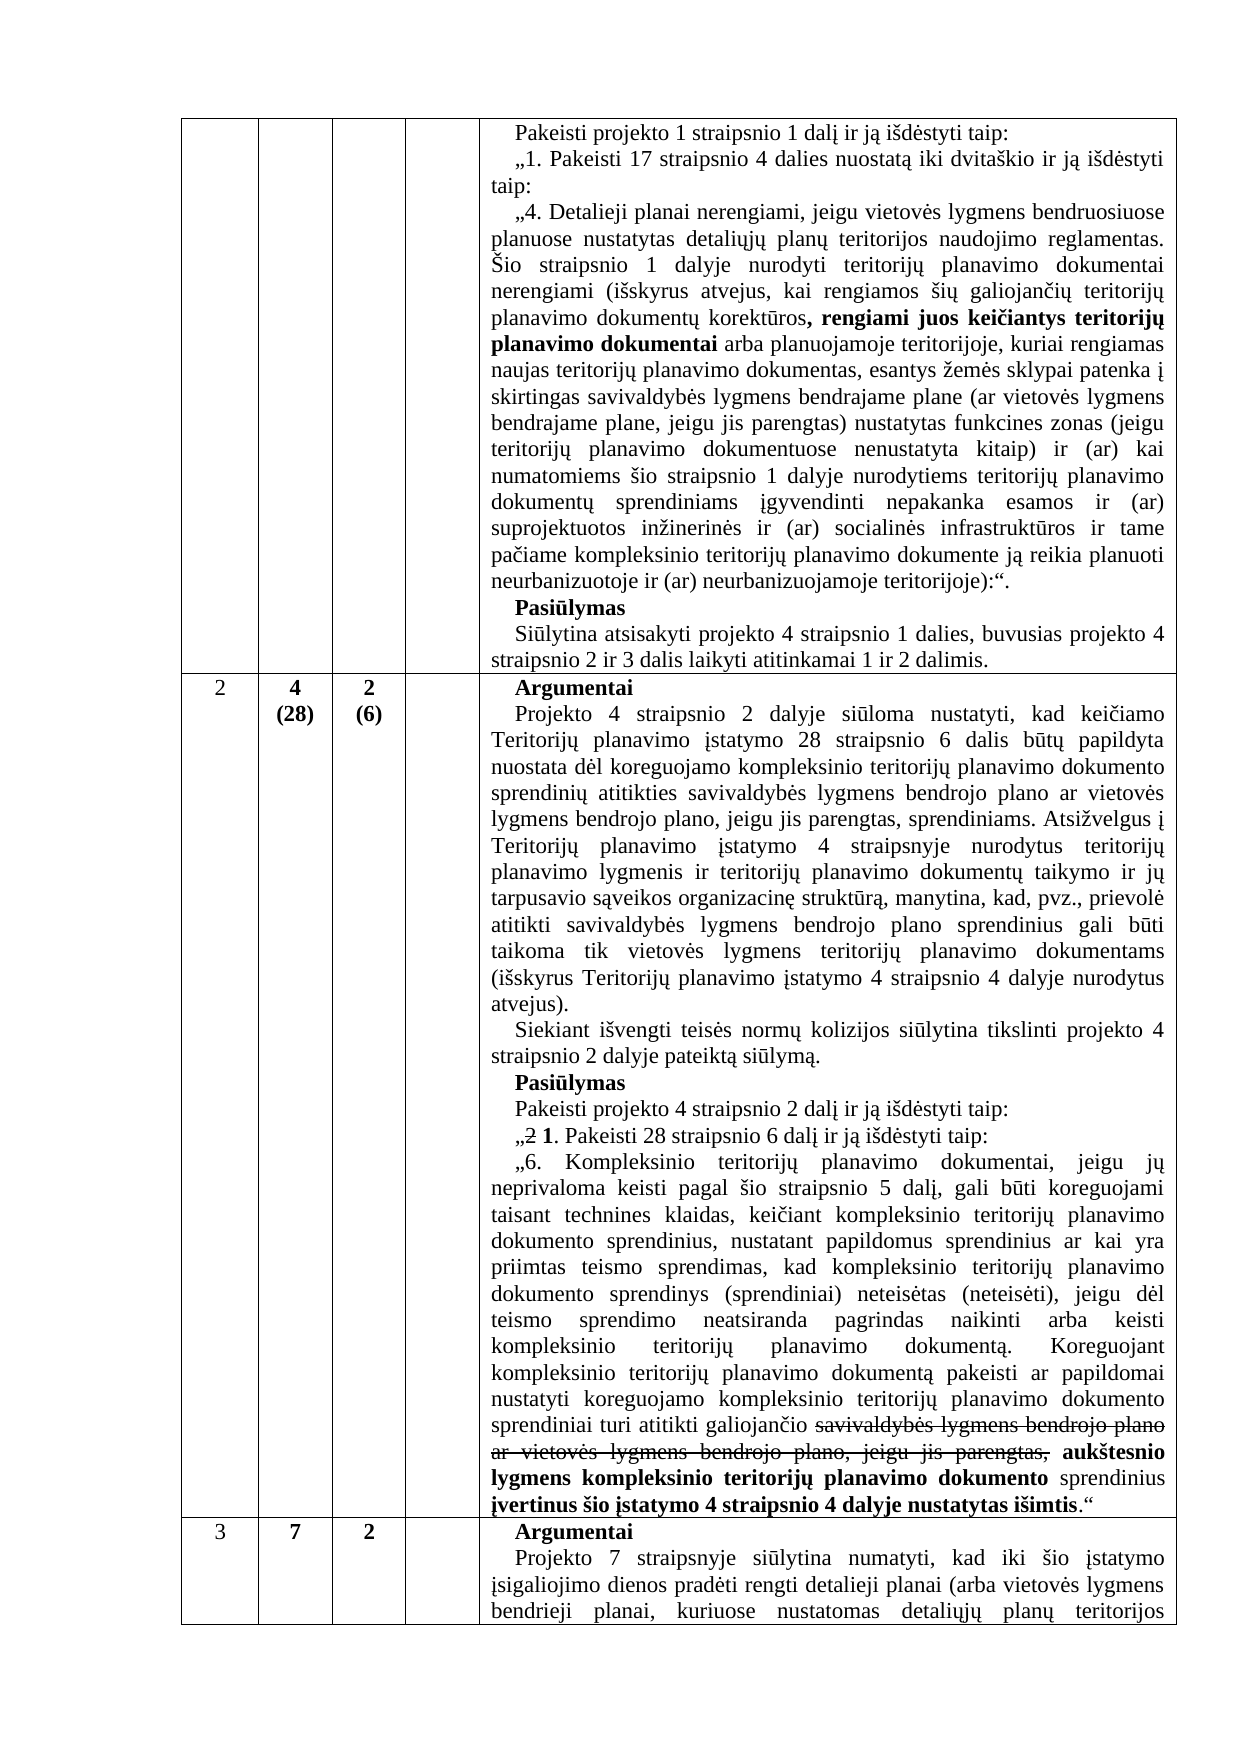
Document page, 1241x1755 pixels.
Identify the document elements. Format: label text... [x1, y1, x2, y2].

table_cell Argumentai Projekto 4 straipsnio 2 dalyje siūloma nustatyti, kad keičiamo Teritorijų planavimo įstatymo 28 straipsnio 6 dalis būtų papildyta nuostata dėl koreguojamo kompleksinio teritorijų planavimo dokumento sprendinių atitikties savivaldybės lygmens bendrojo plano ar vietovės lygmens bendrojo plano, jeigu jis parengtas, sprendiniams. Atsižvelgus į Teritorijų planavimo įstatymo 4 straipsnyje nurodytus teritorijų planavimo lygmenis ir teritorijų planavimo dokumentų taikymo ir jų tarpusavio sąveikos organizacinę struktūrą, manytina, kad, pvz., prievolė atitikti savivaldybės lygmens bendrojo plano sprendinius gali būti taikoma tik vietovės lygmens teritorijų planavimo dokumentams (išskyrus Teritorijų planavimo įstatymo 4 straipsnio 4 dalyje nurodytus atvejus). Siekiant išvengti teisės normų kolizijos siūlytina tikslinti projekto 4 straipsnio 2 dalyje pateiktą siūlymą. Pasiūlymas Pakeisti projekto 4 straipsnio 2 dalį ir ją išdėstyti taip: „2 1. Pakeisti 28 straipsnio 6 dalį ir ją išdėstyti taip: „6. Kompleksinio teritorijų planavimo dokumentai, jeigu jų neprivaloma keisti pagal šio straipsnio 5 dalį, gali būti koreguojami taisant technines klaidas, keičiant kompleksinio teritorijų planavimo dokumento sprendinius, nustatant papildomus sprendinius ar kai yra priimtas teismo sprendimas, kad kompleksinio teritorijų planavimo dokumento sprendinys (sprendiniai) neteisėtas (neteisėti), jeigu dėl teismo sprendimo neatsiranda pagrindas naikinti arba keisti kompleksinio teritorijų planavimo dokumentą. Koreguojant kompleksinio teritorijų planavimo dokumentą pakeisti ar papildomai nustatyti koreguojamo kompleksinio teritorijų planavimo dokumento sprendiniai turi atitikti galiojančio savivaldybės lygmens bendrojo plano ar vietovės lygmens bendrojo plano, jeigu jis parengtas, aukštesnio lygmens kompleksinio teritorijų planavimo dokumento sprendinius įvertinus šio įstatymo 4 straipsnio 4 dalyje nustatytas išimtis.“ [480, 674, 1176, 1517]
table_cell 3 [182, 1518, 258, 1623]
table_cell 2 [333, 1518, 405, 1623]
table_cell 2 [182, 674, 258, 1517]
table_cell [406, 1518, 479, 1623]
table_cell [333, 119, 405, 673]
table_cell [259, 119, 332, 673]
table_cell [406, 119, 479, 673]
table_cell 4 (28) [259, 674, 332, 1517]
table_cell [406, 674, 479, 1517]
table_cell 2 (6) [333, 674, 405, 1517]
table_cell [182, 119, 258, 673]
table_cell 7 [259, 1518, 332, 1623]
table_cell Argumentai Projekto 7 straipsnyje siūlytina numatyti, kad iki šio įstatymo įsigaliojimo dienos pradėti rengti detalieji planai (arba vietovės lygmens bendrieji planai, kuriuose nustatomas detaliųjų planų teritorijos [480, 1518, 1176, 1623]
table_cell Pakeisti projekto 1 straipsnio 1 dalį ir ją išdėstyti taip: „1. Pakeisti 17 straipsnio 4 dalies nuostatą iki dvitaškio ir ją išdėstyti taip: „4. Detalieji planai nerengiami, jeigu vietovės lygmens bendruosiuose planuose nustatytas detaliųjų planų teritorijos naudojimo reglamentas. Šio straipsnio 1 dalyje nurodyti teritorijų planavimo dokumentai nerengiami (išskyrus atvejus, kai rengiamos šių galiojančių teritorijų planavimo dokumentų korektūros, rengiami juos keičiantys teritorijų planavimo dokumentai arba planuojamoje teritorijoje, kuriai rengiamas naujas teritorijų planavimo dokumentas, esantys žemės sklypai patenka į skirtingas savivaldybės lygmens bendrajame plane (ar vietovės lygmens bendrajame plane, jeigu jis parengtas) nustatytas funkcines zonas (jeigu teritorijų planavimo dokumentuose nenustatyta kitaip) ir (ar) kai numatomiems šio straipsnio 1 dalyje nurodytiems teritorijų planavimo dokumentų sprendiniams įgyvendinti nepakanka esamos ir (ar) suprojektuotos inžinerinės ir (ar) socialinės infrastruktūros ir tame pačiame kompleksinio teritorijų planavimo dokumente ją reikia planuoti neurbanizuotoje ir (ar) neurbanizuojamoje teritorijoje):“. Pasiūlymas Siūlytina atsisakyti projekto 4 straipsnio 1 dalies, buvusias projekto 4 straipsnio 2 ir 3 dalis laikyti atitinkamai 1 ir 2 dalimis. [480, 119, 1176, 673]
